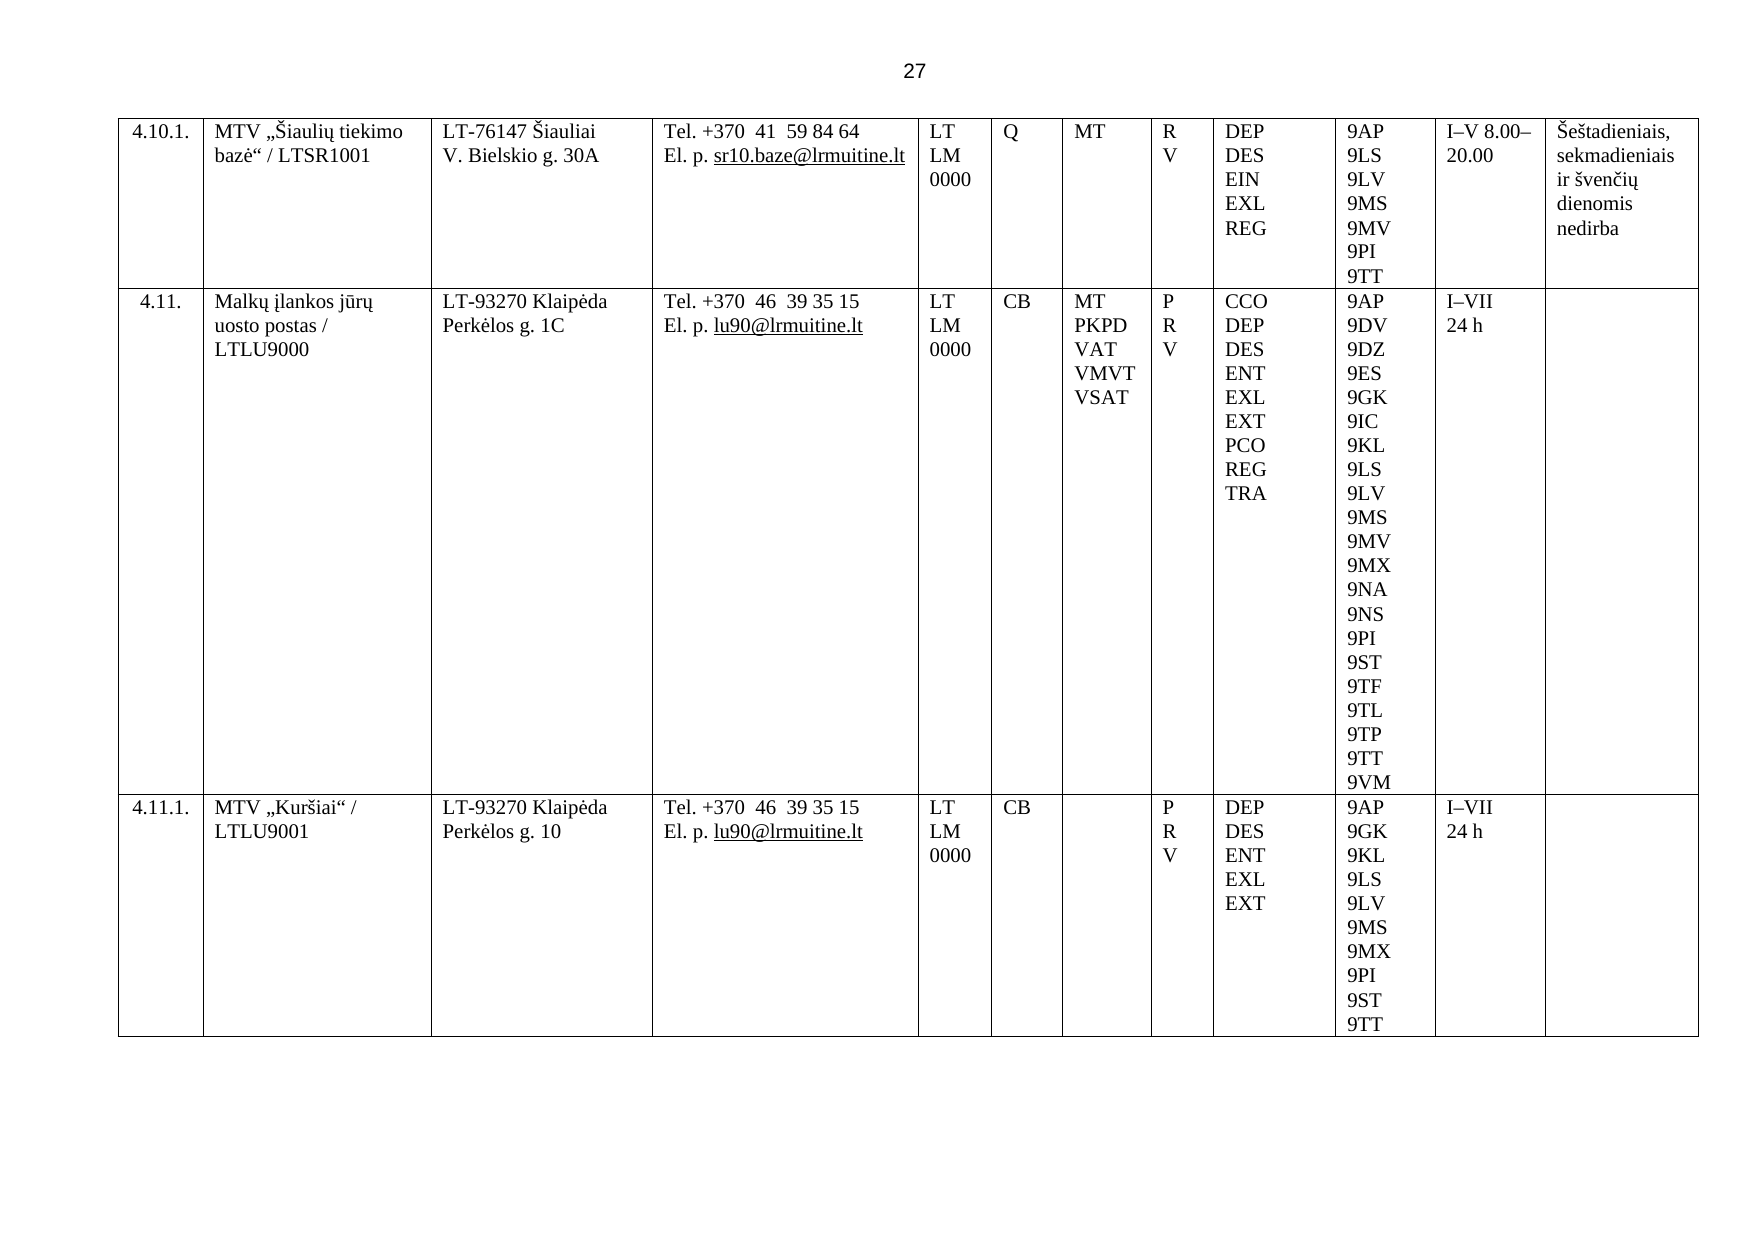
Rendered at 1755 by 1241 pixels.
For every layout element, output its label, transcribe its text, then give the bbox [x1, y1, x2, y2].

table_cell [1063, 795, 1151, 1036]
table_cell I–VII 24 h [1436, 289, 1545, 794]
table_cell Q [992, 119, 1062, 288]
table_cell LT-93270 Klaipėda Perkėlos g. 1C [432, 289, 652, 794]
table_cell MTV „Šiaulių tiekimo bazė“ / LTSR1001 [204, 119, 431, 288]
table_cell LT-76147 Šiauliai V. Bielskio g. 30A [432, 119, 652, 288]
table_cell MT [1063, 119, 1151, 288]
table_cell Tel. +370 46 39 35 15 El. p. lu90@lrmuitine.lt [653, 289, 918, 794]
table_cell 4.11. [119, 289, 203, 794]
table_cell Malkų įlankos jūrų uosto postas / LTLU9000 [204, 289, 431, 794]
table_cell [1546, 795, 1698, 1036]
table_cell MTV „Kuršiai“ / LTLU9001 [204, 795, 431, 1036]
table_cell 9AP 9GK 9KL 9LS 9LV 9MS 9MX 9PI 9ST 9TT [1336, 795, 1435, 1036]
table_cell Šeštadieniais, sekmadieniais ir švenčių dienomis nedirba [1546, 119, 1698, 288]
table_cell CCO DEP DES ENT EXL EXT PCO REG TRA [1214, 289, 1335, 794]
table_cell CB [992, 795, 1062, 1036]
table_cell 9AP 9DV 9DZ 9ES 9GK 9IC 9KL 9LS 9LV 9MS 9MV 9MX 9NA 9NS 9PI 9ST 9TF 9TL 9TP 9TT 9VM [1336, 289, 1435, 794]
table_cell LT LM 0000 [919, 795, 991, 1036]
table_cell 4.11.1. [119, 795, 203, 1036]
table_cell LT LM 0000 [919, 119, 991, 288]
table_cell 9AP 9LS 9LV 9MS 9MV 9PI 9TT [1336, 119, 1435, 288]
table_cell Tel. +370 46 39 35 15 El. p. lu90@lrmuitine.lt [653, 795, 918, 1036]
table_cell P R V [1152, 289, 1213, 794]
table_cell R V [1152, 119, 1213, 288]
table_cell I–VII 24 h [1436, 795, 1545, 1036]
table_cell DEP DES ENT EXL EXT [1214, 795, 1335, 1036]
table_cell LT-93270 Klaipėda Perkėlos g. 10 [432, 795, 652, 1036]
table_cell Tel. +370 41 59 84 64 El. p. sr10.baze@lrmuitine.lt [653, 119, 918, 288]
table_cell DEP DES EIN EXL REG [1214, 119, 1335, 288]
table_cell CB [992, 289, 1062, 794]
table_cell P R V [1152, 795, 1213, 1036]
table_cell I–V 8.00–20.00 [1436, 119, 1545, 288]
table_cell MT PKPD VAT VMVT VSAT [1063, 289, 1151, 794]
table_cell [1546, 289, 1698, 794]
table_cell LT LM 0000 [919, 289, 991, 794]
table_cell 4.10.1. [119, 119, 203, 288]
